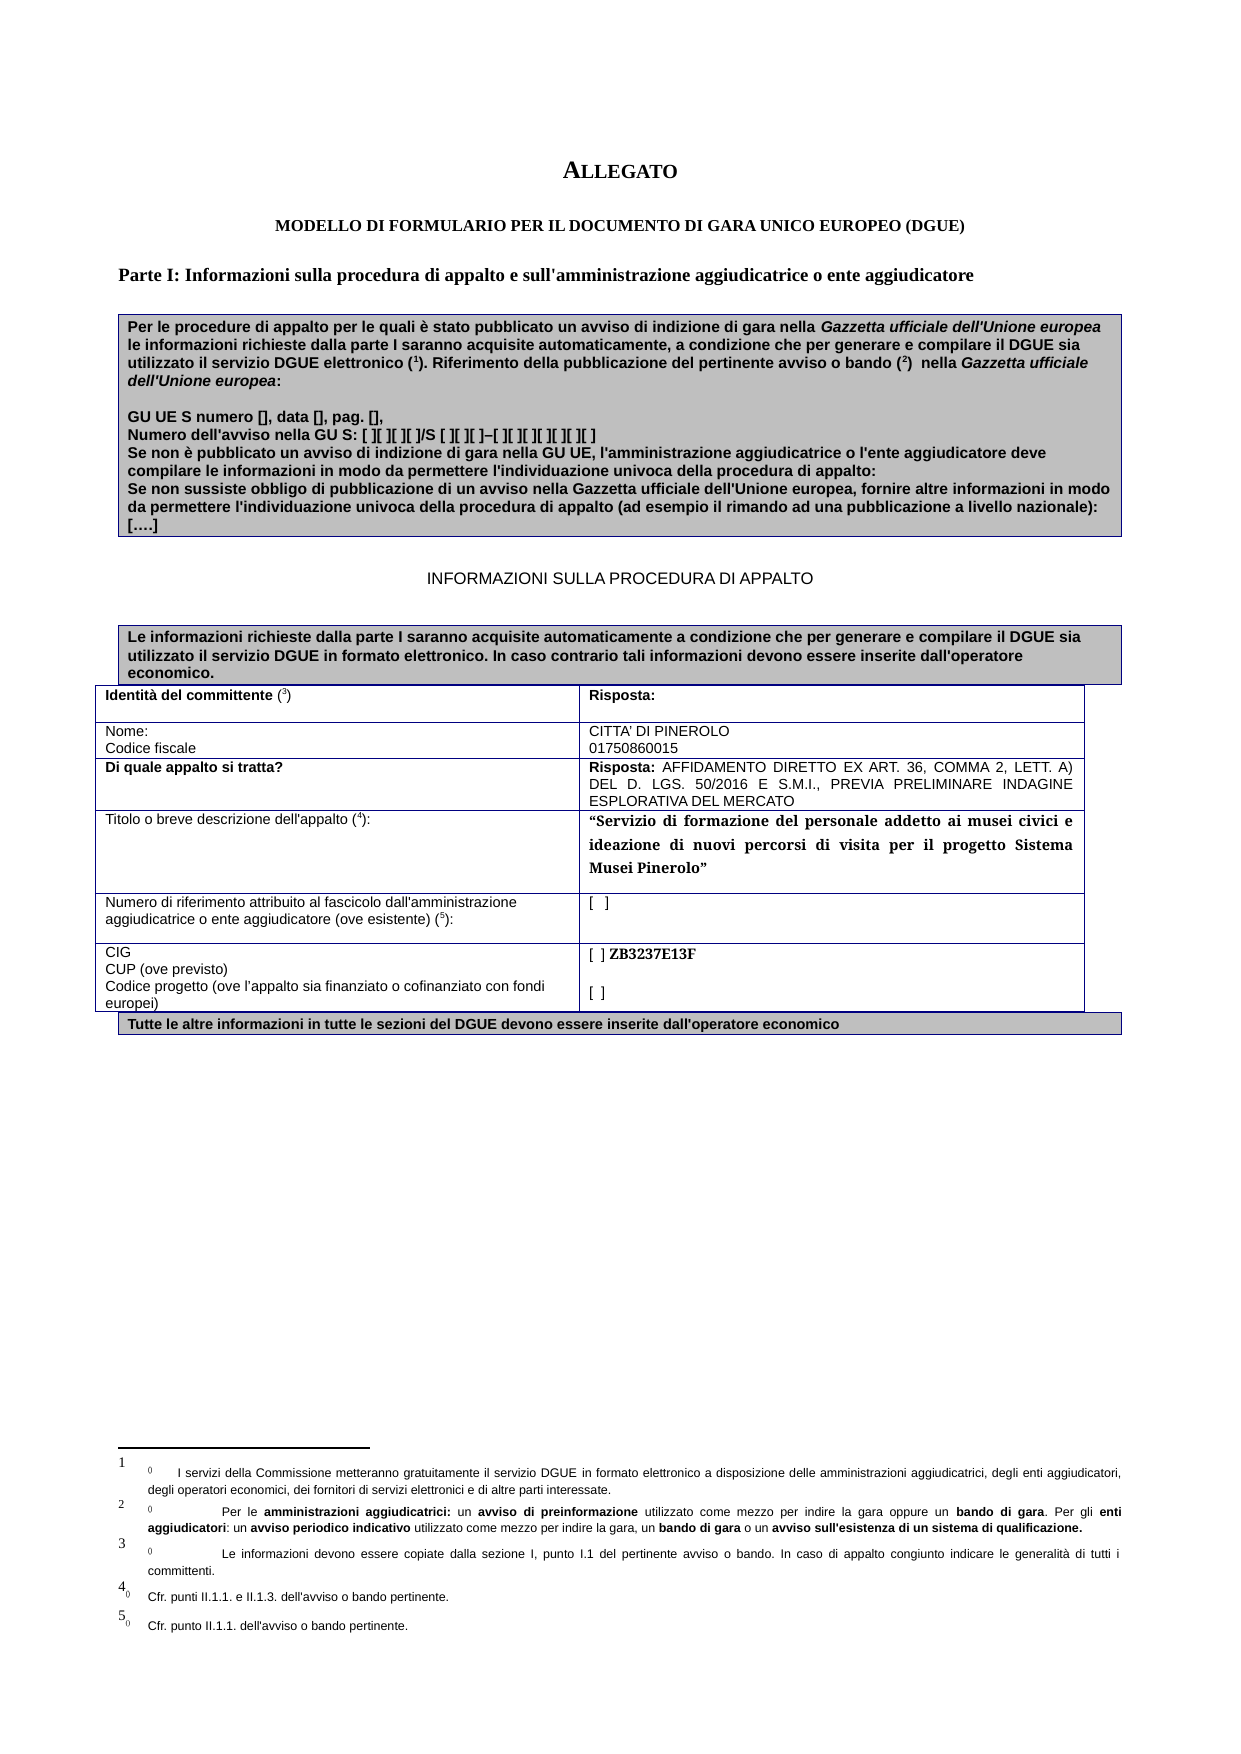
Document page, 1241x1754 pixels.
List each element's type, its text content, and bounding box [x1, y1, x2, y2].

table_cell CITTA’ DI PINEROLO 01750860015 [580, 723, 1084, 758]
table_cell [ ] [580, 894, 1084, 943]
text Le informazioni richieste dalla parte I saranno acquisite automaticamente a condizione che per generare e compilare il DGUE sia utilizzato il servizio DGUE in formato elettronico. In caso contrario tali informazioni devono essere inserite dall'operatore economico. [119, 626, 1121, 684]
table_cell Di quale appalto si tratta? [96, 759, 579, 809]
table_cell “Servizio di formazione del personale addetto ai musei civici e ideazione di nuovi percorsi di visita per il progetto Sistema Musei Pinerolo” [580, 811, 1084, 893]
text Tutte le altre informazioni in tutte le sezioni del DGUE devono essere inserite dall'operatore economico [119, 1013, 1121, 1034]
title Parte I: Informazioni sulla procedura di appalto e sull'amministrazione aggiudicatrice o ente aggiudicatore [118, 264, 1122, 286]
text GU UE S numero [], data [], pag. [], [119, 404, 1121, 422]
text () Per le amministrazioni aggiudicatrici: un avviso di preinformazione utilizzato come mezzo per indire la gara oppure un bando di gara. Per gli enti aggiudicatori: un avviso periodico indicativo utilizzato come mezzo per indire la gara, un bando di gara o un avviso sull'esistenza di un sistema di qualificazione. [118, 1497, 1122, 1535]
text Modello di formulario per il documento di gara unico europeo (DGUE) [118, 216, 1122, 235]
text Numero dell'avviso nella GU S: [ ][ ][ ][ ]/S [ ][ ][ ]–[ ][ ][ ][ ][ ][ ][ ] [119, 422, 1121, 440]
table_cell Nome: Codice fiscale [96, 723, 579, 758]
text Se non sussiste obbligo di pubblicazione di un avviso nella Gazzetta ufficiale dell'Unione europea, fornire altre informazioni in modo da permettere l'individuazione univoca della procedura di appalto (ad esempio il rimando ad una pubblicazione a livello nazionale): [….] [119, 476, 1121, 536]
table_cell Numero di riferimento attribuito al fascicolo dall'amministrazione aggiudicatrice o ente aggiudicatore (ove esistente) (): [96, 894, 579, 943]
table_cell [ ] ZB3237E13F [ ] [580, 944, 1084, 1011]
table_cell Titolo o breve descrizione dell'appalto (): [96, 811, 579, 893]
title Informazioni sulla procedura di appalto [118, 568, 1122, 588]
table_cell Risposta: AFFIDAMENTO DIRETTO EX ART. 36, COMMA 2, LETT. A) DEL D. LGS. 50/2016 E S.M.I., PREVIA PRELIMINARE INDAGINE ESPLORATIVA DEL MERCATO [580, 759, 1084, 809]
text () I servizi della Commissione metteranno gratuitamente il servizio DGUE in formato elettronico a disposizione delle amministrazioni aggiudicatrici, degli enti aggiudicatori, degli operatori economici, dei fornitori di servizi elettronici e di altre parti interessate. [118, 1454, 1122, 1497]
table_cell CIG CUP (ove previsto) Codice progetto (ove l’appalto sia finanziato o cofinanziato con fondi europei) [96, 944, 579, 1011]
text Per le procedure di appalto per le quali è stato pubblicato un avviso di indizione di gara nella Gazzetta ufficiale dell'Unione europea le informazioni richieste dalla parte I saranno acquisite automaticamente, a condizione che per generare e compilare il DGUE sia utilizzato il servizio DGUE elettronico (). Riferimento della pubblicazione del pertinente avviso o bando () nella Gazzetta ufficiale dell'Unione europea: [119, 315, 1121, 386]
subtitle Allegato [118, 156, 1122, 184]
table_header Risposta: [580, 686, 1084, 722]
table_header Identità del committente () [96, 686, 579, 722]
text Se non è pubblicato un avviso di indizione di gara nella GU UE, l'amministrazione aggiudicatrice o l'ente aggiudicatore deve compilare le informazioni in modo da permettere l'individuazione univoca della procedura di appalto: [119, 440, 1121, 476]
